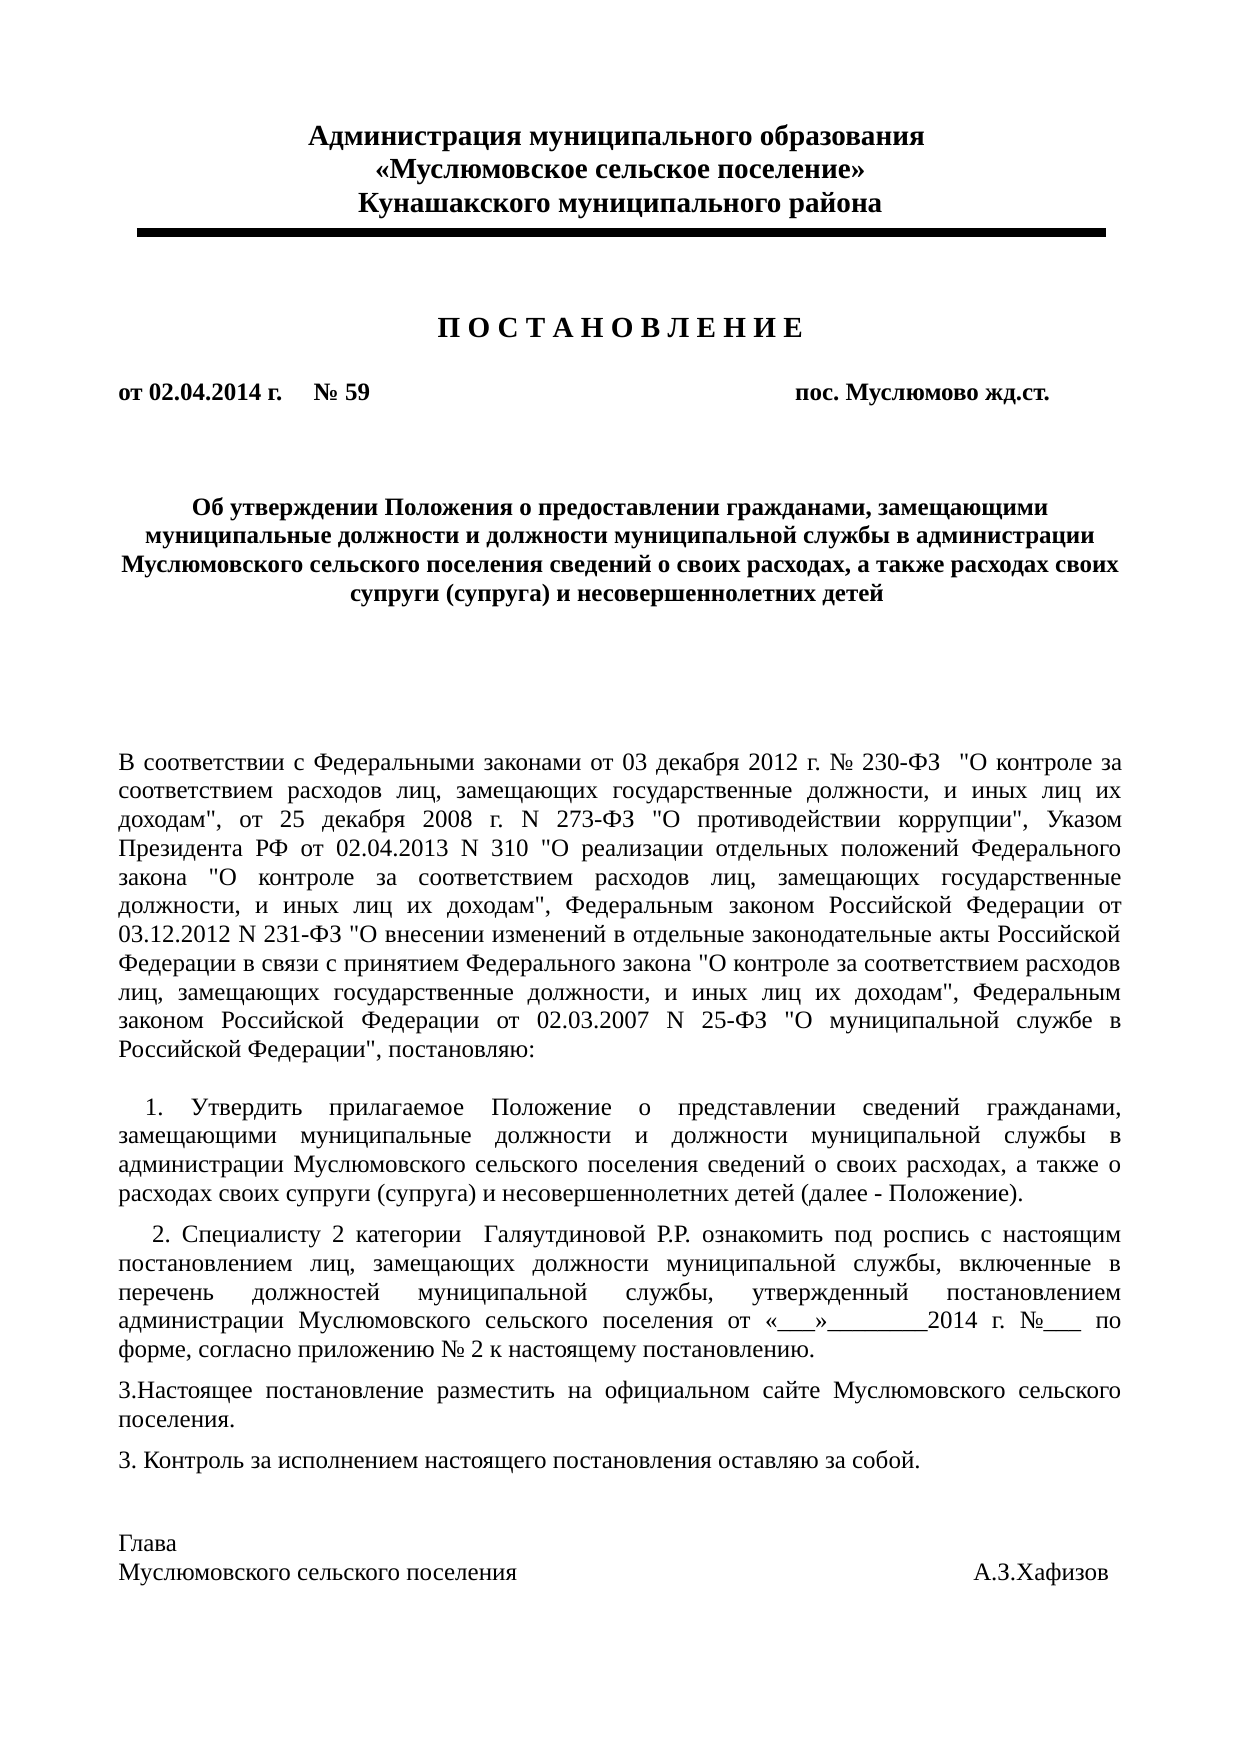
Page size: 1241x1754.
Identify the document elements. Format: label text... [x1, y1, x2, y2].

text 3.Настоящее постановление разместить на официальном сайте Муслюмовского сельского поселения. [118, 1376, 1122, 1433]
text В соответствии с Федеральными законами от 03 декабря 2012 г. № 230-ФЗ "О контроле за соответствием расходов лиц, замещающих государственные должности, и иных лиц их доходам", от 25 декабря 2008 г. N 273-ФЗ "О противодействии коррупции", Указом Президента РФ от 02.04.2013 N 310 "О реализации отдельных положений Федерального закона "О контроле за соответствием расходов лиц, замещающих государственные должности, и иных лиц их доходам", Федеральным законом Российской Федерации от 03.12.2012 N 231-ФЗ "О внесении изменений в отдельные законодательные акты Российской Федерации в связи с принятием Федерального закона "О контроле за соответствием расходов лиц, замещающих государственные должности, и иных лиц их доходам", Федеральным законом Российской Федерации от 02.03.2007 N 25-ФЗ "О муниципальной службе в Российской Федерации", постановляю: [118, 747, 1122, 1063]
text Кунашакского муниципального района [118, 185, 1122, 219]
text Администрация муниципального образования [118, 118, 1122, 152]
text 3. Контроль за исполнением настоящего постановления оставляю за собой. [118, 1446, 1122, 1474]
text Глава [118, 1528, 1122, 1557]
text Муслюмовского сельского поселения А.З.Хафизов [118, 1557, 1122, 1586]
text от 02.04.2014 г. № 59 пос. Муслюмово жд.ст. [118, 377, 1122, 406]
text 2. Специалисту 2 категории Галяутдиновой Р.Р. ознакомить под роспись с настоящим постановлением лиц, замещающих должности муниципальной службы, включенные в перечень должностей муниципальной службы, утвержденный постановлением администрации Муслюмовского сельского поселения от «___»________2014 г. №___ по форме, согласно приложению № 2 к настоящему постановлению. [118, 1219, 1122, 1363]
text 1. Утвердить прилагаемое Положение о представлении сведений гражданами, замещающими муниципальные должности и должности муниципальной службы в администрации Муслюмовского сельского поселения сведений о своих расходах, а также о расходах своих супруги (супруга) и несовершеннолетних детей (далее - Положение). [118, 1092, 1122, 1207]
text П О С Т А Н О В Л Е Н И Е [118, 310, 1122, 343]
text Об утверждении Положения о предоставлении гражданами, замещающими муниципальные должности и должности муниципальной службы в администрации Муслюмовского сельского поселения сведений о своих расходах, а также расходах своих супруги (супруга) и несовершеннолетних детей [118, 492, 1122, 607]
text «Муслюмовское сельское поселение» [118, 152, 1122, 185]
